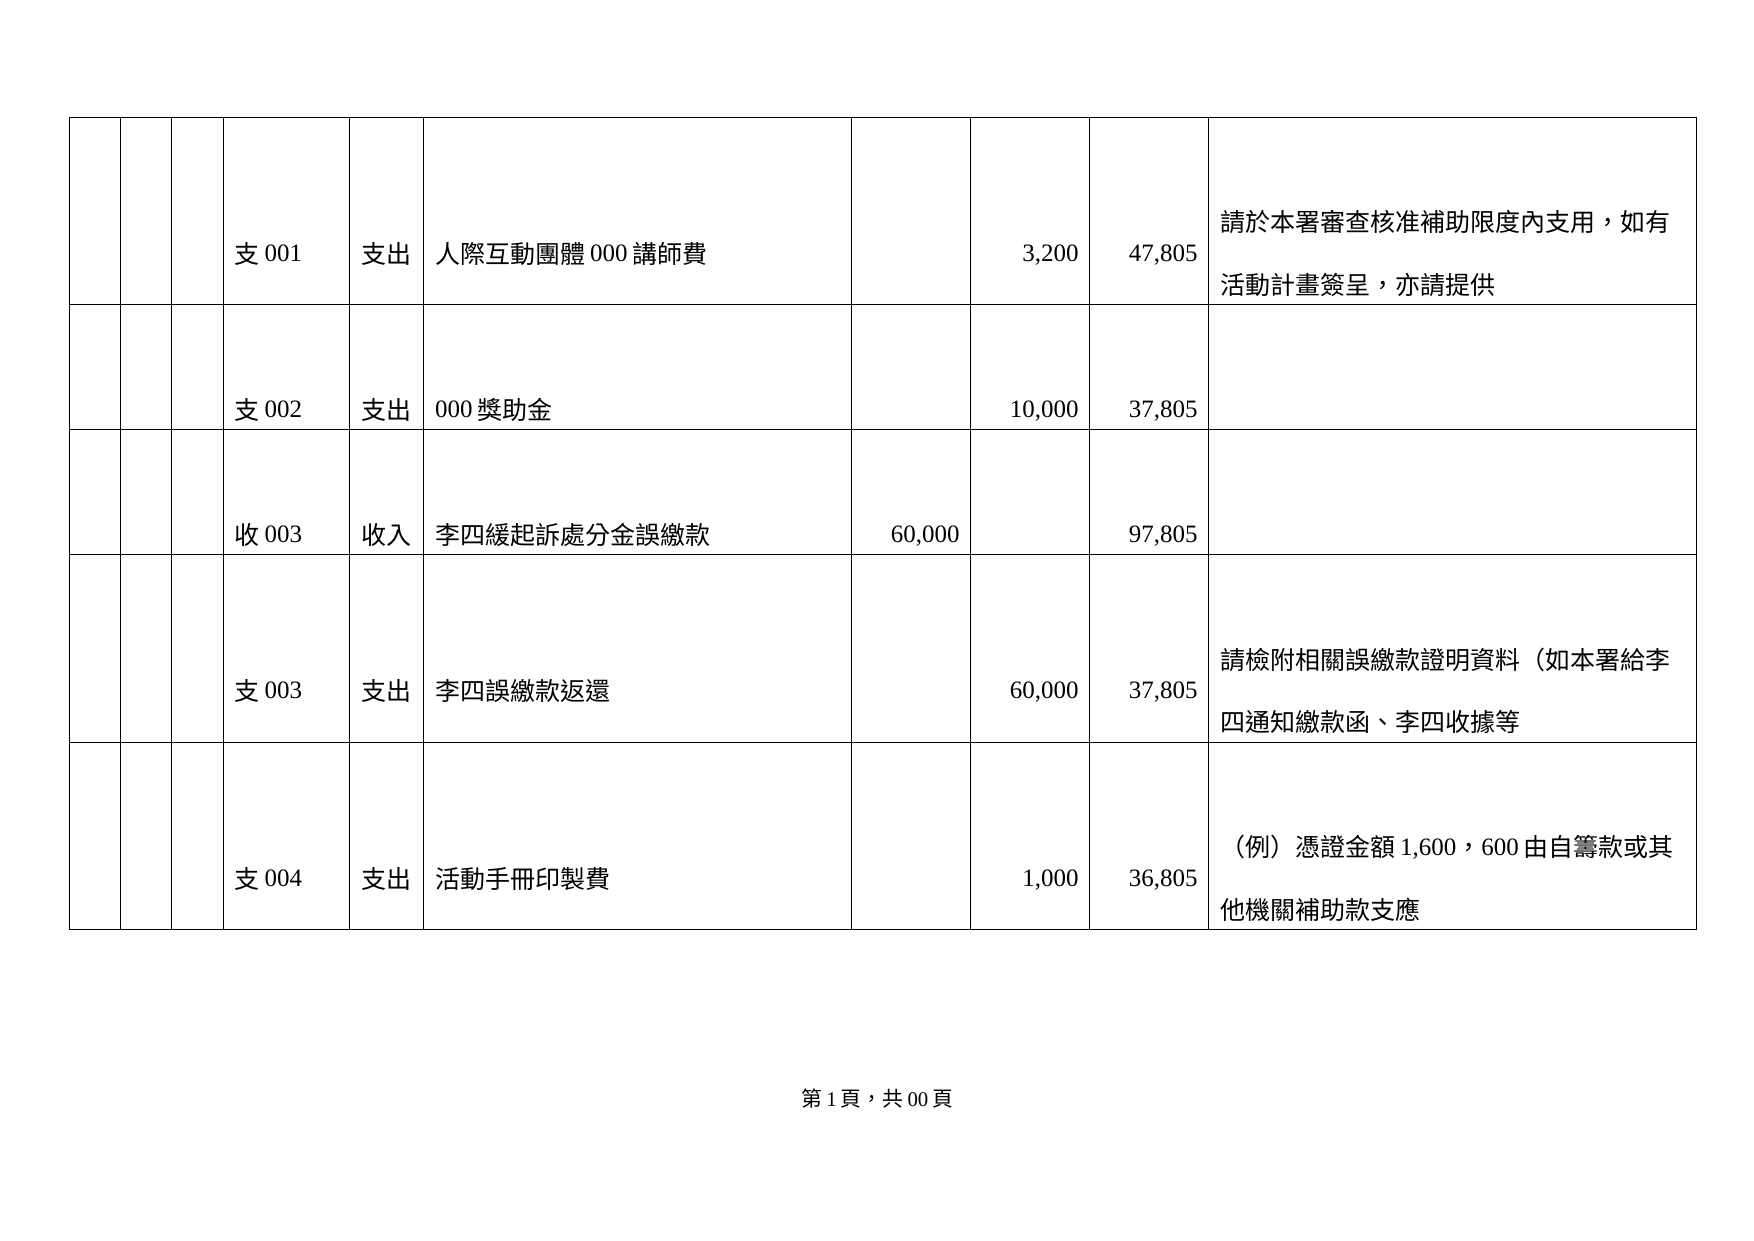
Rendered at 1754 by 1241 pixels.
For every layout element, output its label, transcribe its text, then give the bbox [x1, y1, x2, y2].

table_cell 支出 [350, 555, 423, 742]
table_cell 支出 [350, 743, 423, 929]
table_cell [172, 118, 223, 304]
table_cell [172, 743, 223, 929]
table_cell 10,000 [971, 305, 1089, 429]
table_cell （例）憑證金額1,600，600由自籌款或其他機關補助款支應 [1209, 743, 1696, 929]
table_cell 3,200 [971, 118, 1089, 304]
table_cell 36,805 [1090, 743, 1208, 929]
table_cell 請檢附相關誤繳款證明資料（如本署給李四通知繳款函、李四收據等 [1209, 555, 1696, 742]
table_cell [70, 430, 120, 554]
table_cell [852, 555, 970, 742]
table_cell [852, 118, 970, 304]
table_cell [172, 555, 223, 742]
table_cell 收003 [224, 430, 349, 554]
table_cell 60,000 [971, 555, 1089, 742]
table_cell 人際互動團體000講師費 [424, 118, 851, 304]
table_cell [121, 555, 171, 742]
table_cell [852, 743, 970, 929]
table_cell [70, 743, 120, 929]
table_cell 支004 [224, 743, 349, 929]
table_cell 支出 [350, 118, 423, 304]
table_cell [172, 430, 223, 554]
table_cell [971, 430, 1089, 554]
table_cell 李四緩起訴處分金誤繳款 [424, 430, 851, 554]
table_cell 活動手冊印製費 [424, 743, 851, 929]
table_cell 收入 [350, 430, 423, 554]
table_cell 支出 [350, 305, 423, 429]
table_cell 37,805 [1090, 305, 1208, 429]
table_cell 1,000 [971, 743, 1089, 929]
table_cell 支003 [224, 555, 349, 742]
table_cell [172, 305, 223, 429]
table_cell 支002 [224, 305, 349, 429]
table_cell 97,805 [1090, 430, 1208, 554]
table_cell [852, 305, 970, 429]
table_cell 支001 [224, 118, 349, 304]
table_cell [70, 555, 120, 742]
table_cell [70, 305, 120, 429]
table_cell [121, 743, 171, 929]
table_cell [1209, 305, 1696, 429]
table_cell 37,805 [1090, 555, 1208, 742]
table_cell [121, 118, 171, 304]
table_cell 李四誤繳款返還 [424, 555, 851, 742]
table_cell [121, 305, 171, 429]
table_cell [1209, 430, 1696, 554]
table_cell 60,000 [852, 430, 970, 554]
table_cell 請於本署審查核准補助限度內支用，如有活動計畫簽呈，亦請提供 [1209, 118, 1696, 304]
table_cell [70, 118, 120, 304]
table_cell 47,805 [1090, 118, 1208, 304]
table_cell 000獎助金 [424, 305, 851, 429]
table_cell [121, 430, 171, 554]
